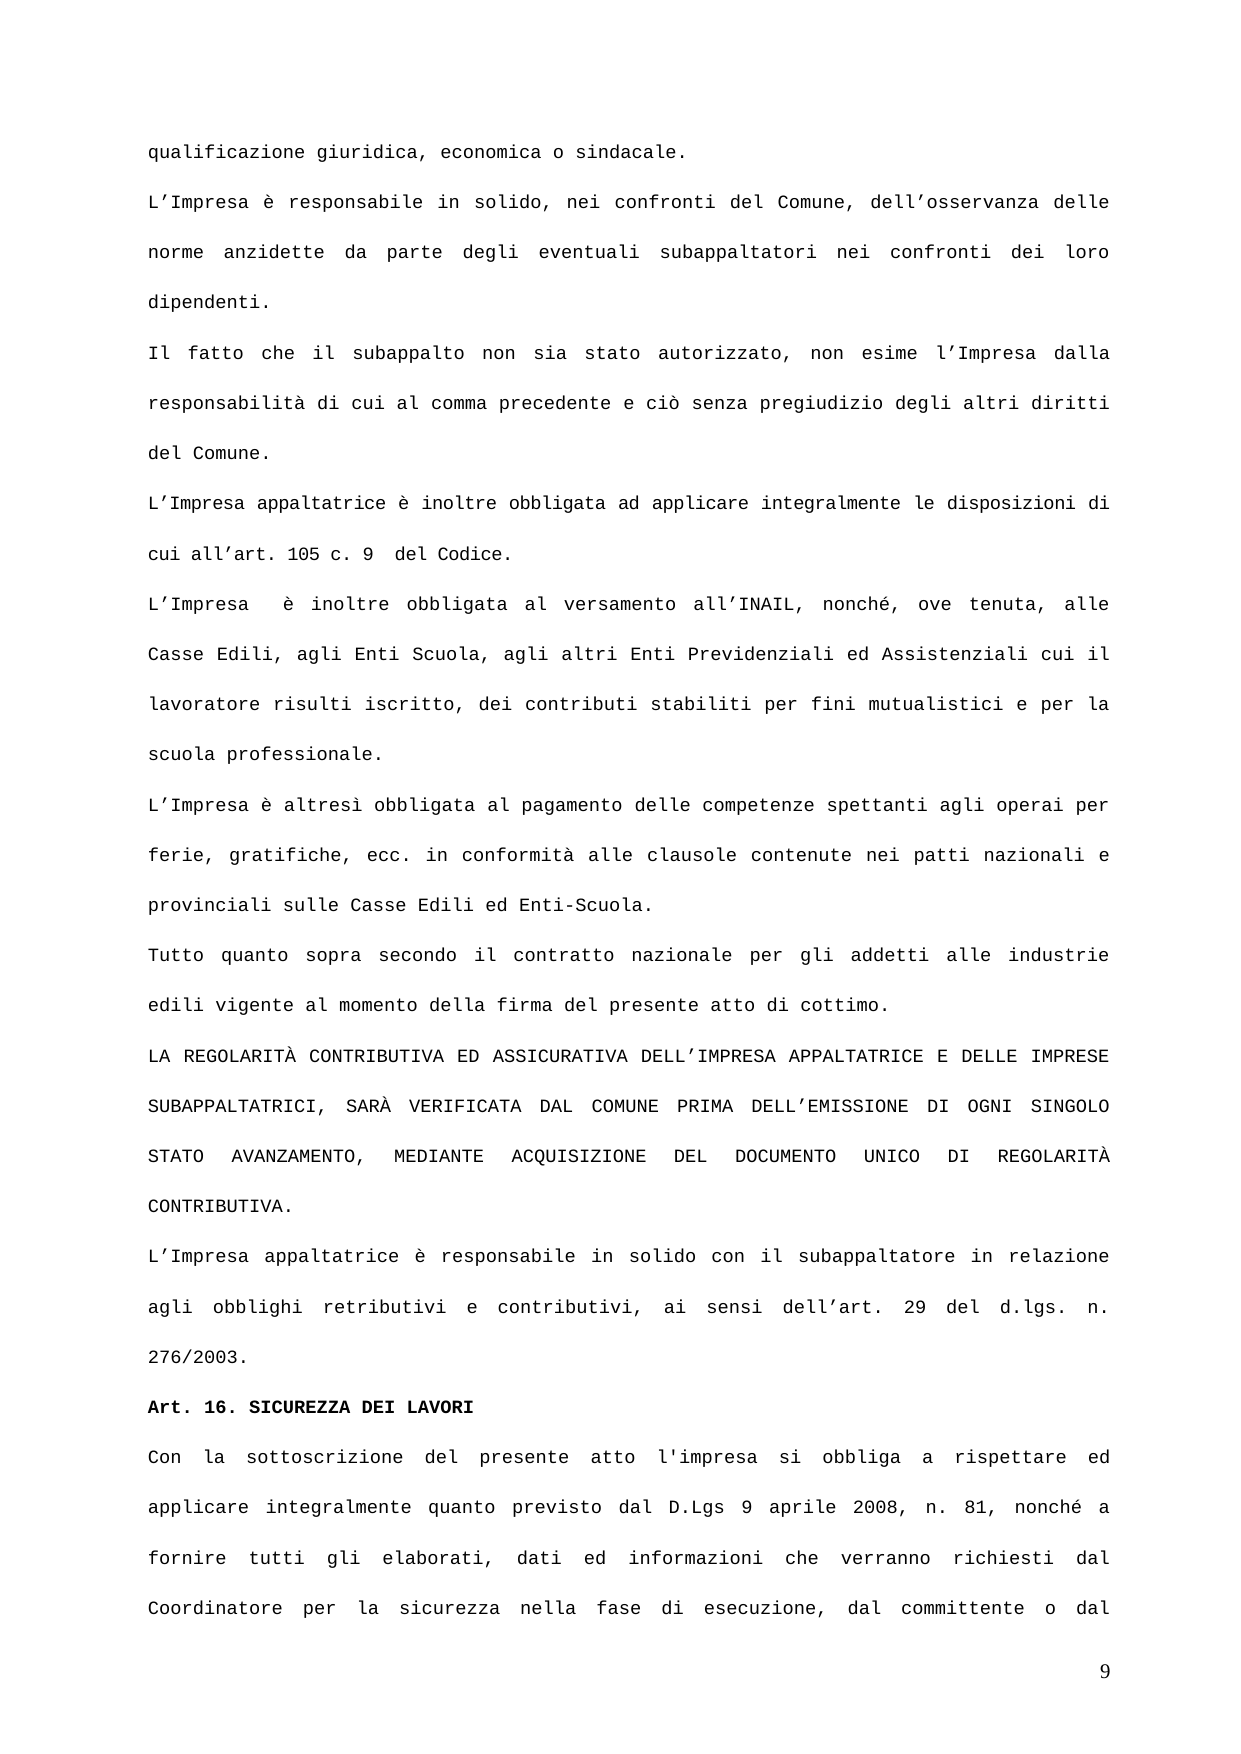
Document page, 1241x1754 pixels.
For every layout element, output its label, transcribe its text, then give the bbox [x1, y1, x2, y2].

text L’Impresa è responsabile in solido, nei confronti del Comune, dell’osservanza delle norme anzidette da parte degli eventuali subappaltatori nei confronti dei loro dipendenti. [148, 168, 1110, 319]
text L’Impresa è altresì obbligata al pagamento delle competenze spettanti agli operai per ferie, gratifiche, ecc. in conformità alle clausole contenute nei patti nazionali e provinciali sulle Casse Edili ed Enti-Scuola. [148, 771, 1110, 921]
text L’Impresa appaltatrice è inoltre obbligata ad applicare integralmente le disposizioni di cui all’art. 105 c. 9 del Codice. [148, 469, 1110, 570]
text qualificazione giuridica, economica o sindacale. [148, 118, 1110, 168]
text L’Impresa appaltatrice è responsabile in solido con il subappaltatore in relazione agli obblighi retributivi e contributivi, ai sensi dell’art. 29 del d.lgs. n. 276/2003. [148, 1223, 1110, 1373]
text Tutto quanto sopra secondo il contratto nazionale per gli addetti alle industrie edili vigente al momento della firma del presente atto di cottimo. [148, 921, 1110, 1022]
text L’Impresa è inoltre obbligata al versamento all’INAIL, nonché, ove tenuta, alle Casse Edili, agli Enti Scuola, agli altri Enti Previdenziali ed Assistenziali cui il lavoratore risulti iscritto, dei contributi stabiliti per fini mutualistici e per la scuola professionale. [148, 570, 1110, 771]
text Art. 16. SICUREZZA DEI LAVORI [148, 1373, 1110, 1423]
text Con la sottoscrizione del presente atto l'impresa si obbliga a rispettare ed applicare integralmente quanto previsto dal D.Lgs 9 aprile 2008, n. 81, nonché a fornire tutti gli elaborati, dati ed informazioni che verranno richiesti dal Coordinatore per la sicurezza nella fase di esecuzione, dal committente o dal [148, 1423, 1110, 1624]
text La regolarità contributiva ed assicurativa dell’Impresa appaltatrice e delle Imprese subappaltatrici, sarà verificata dal Comune prima dell’emissione di ogni singolo stato avanzamento, mediante acquisizione del Documento Unico di Regolarità Contributiva. [148, 1022, 1110, 1223]
text Il fatto che il subappalto non sia stato autorizzato, non esime l’Impresa dalla responsabilità di cui al comma precedente e ciò senza pregiudizio degli altri diritti del Comune. [148, 319, 1110, 469]
